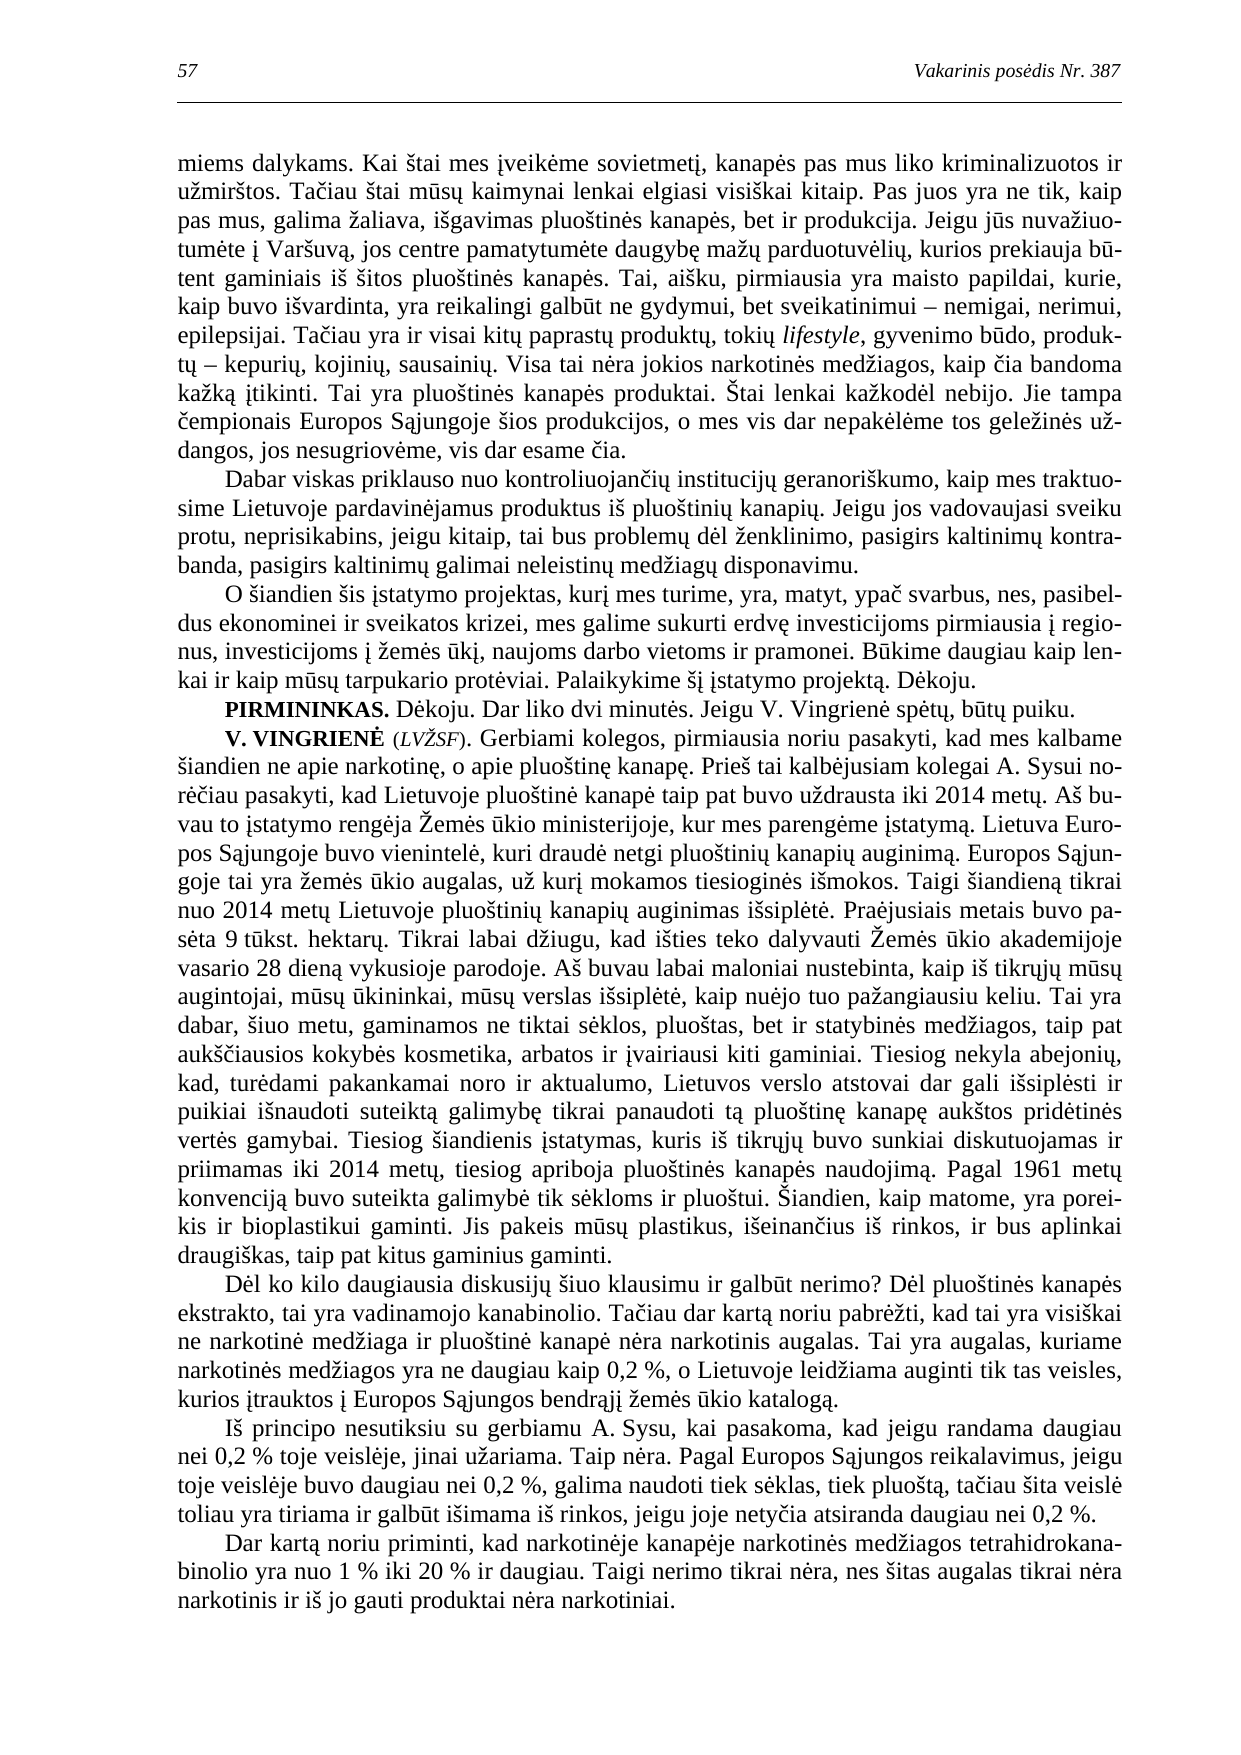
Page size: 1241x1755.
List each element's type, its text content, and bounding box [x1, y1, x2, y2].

text miems da­ly­kams. Kai štai mes įvei­kė­me so­viet­me­tį, ka­na­pės pas mus li­ko kri­mi­na­li­zuo­tos ir už­mirš­tos. Ta­čiau štai mū­sų kai­my­nai len­kai el­gia­si vi­siš­kai ki­taip. Pas juos yra ne tik, kaip pas mus, ga­li­ma ža­lia­va, iš­ga­vi­mas pluoš­ti­nės ka­na­pės, bet ir pro­duk­ci­ja. Jei­gu jūs nu­va­žiuo­tu­mė­te į Var­šu­vą, jos cen­tre pa­ma­ty­tu­mė­te dau­gy­bę ma­žų par­duo­tu­vė­lių, ku­rios pre­kiau­ja bū­tent ga­mi­niais iš ši­tos pluoš­ti­nės ka­na­pės. Tai, aiš­ku, pir­miau­sia yra mais­to pa­pil­dai, ku­rie, kaip bu­vo iš­var­din­ta, yra rei­ka­lin­gi gal­būt ne gy­dy­mui, bet svei­ka­ti­ni­mui – ne­mi­gai, ne­ri­mui, epi­lep­si­jai. Ta­čiau yra ir vi­sai ki­tų pa­pras­tų pro­duk­tų, to­kių li­fes­ty­le, gy­ve­ni­mo bū­do, pro­duk­tų – ke­pu­rių, ko­ji­nių, sau­sai­nių. Vi­sa tai nė­ra jo­kios nar­ko­ti­nės me­džia­gos, kaip čia ban­do­ma kaž­ką įti­kin­ti. Tai yra pluoš­ti­nės ka­na­pės pro­duk­tai. Štai len­kai kaž­ko­dėl ne­bi­jo. Jie tam­pa čem­pio­nais Eu­ro­pos Są­jun­go­je šios pro­duk­ci­jos, o mes vis dar ne­pa­kė­lė­me tos ge­le­ži­nės už­dan­gos, jos ne­su­grio­vė­me, vis dar esa­me čia. [177, 148, 1122, 464]
text Da­bar vis­kas pri­klau­so nuo kon­tro­liuo­jan­čių ins­ti­tu­ci­jų ge­ra­no­riš­ku­mo, kaip mes trak­tuo­si­me Lie­tu­vo­je par­da­vi­nė­ja­mus pro­duk­tus iš pluoš­ti­nių ka­na­pių. Jei­gu jos va­do­vau­ja­si svei­ku pro­tu, ne­pri­si­ka­bins, jei­gu ki­taip, tai bus pro­ble­mų dėl žen­kli­ni­mo, pa­si­girs kal­ti­ni­mų kon­tra­ban­da, pa­si­girs kal­ti­ni­mų ga­li­mai ne­leis­ti­nų me­džia­gų dis­po­na­vi­mu. [177, 464, 1122, 579]
text Iš prin­ci­po ne­su­tik­siu su ger­bia­mu A. Sy­su, kai pa­sa­ko­ma, kad jei­gu ran­da­ma dau­giau nei 0,2 % to­je veis­lė­je, ji­nai už­aria­ma. Taip nė­ra. Pa­gal Eu­ro­pos Są­jun­gos rei­ka­la­vi­mus, jei­gu to­je veis­lė­je bu­vo dau­giau nei 0,2 %, ga­li­ma nau­do­ti tiek sėk­las, tiek pluoš­tą, ta­čiau ši­ta veis­lė to­liau yra ti­ria­ma ir gal­būt iš­ima­ma iš rin­kos, jei­gu jo­je ne­ty­čia at­si­ran­da dau­giau nei 0,2 %. [177, 1413, 1122, 1528]
text PIRMININKAS. Dė­ko­ju. Dar li­ko dvi mi­nu­tės. Jei­gu V. Ving­rie­nė spė­tų, bū­tų pui­ku. [177, 694, 1122, 723]
text Dar kar­tą no­riu pri­min­ti, kad nar­ko­ti­nė­je ka­na­pė­je nar­ko­ti­nės me­džia­gos tet­ra­hid­ro­ka­na­bi­no­lio yra nuo 1 % iki 20 % ir dau­giau. Tai­gi ne­ri­mo tik­rai nė­ra, nes ši­tas au­ga­las tik­rai nė­ra nar­ko­ti­nis ir iš jo gau­ti pro­duk­tai nė­ra nar­ko­ti­niai. [177, 1528, 1122, 1614]
text O šian­dien šis įsta­ty­mo pro­jek­tas, ku­rį mes tu­ri­me, yra, ma­tyt, ypač svar­bus, nes, pa­si­bel­dus eko­no­mi­nei ir svei­ka­tos kri­zei, mes ga­li­me su­kur­ti erd­vę in­ves­ti­ci­joms pir­miau­sia į re­gio­nus, in­ves­ti­ci­joms į že­mės ūkį, nau­joms dar­bo vie­toms ir pra­mo­nei. Bū­ki­me dau­giau kaip len­kai ir kaip mū­sų tar­pu­ka­rio pro­tė­viai. Pa­lai­ky­ki­me šį įsta­ty­mo pro­jek­tą. Dė­ko­ju. [177, 579, 1122, 694]
text Dėl ko ki­lo dau­giau­sia dis­ku­si­jų šiuo klau­si­mu ir gal­būt ne­ri­mo? Dėl pluoš­ti­nės ka­na­pės eks­trak­to, tai yra va­di­na­mo­jo ka­na­bi­no­lio. Ta­čiau dar kar­tą no­riu pa­brėž­ti, kad tai yra vi­siš­kai ne nar­ko­ti­nė me­džia­ga ir pluoš­ti­nė ka­na­pė nė­ra nar­ko­ti­nis au­ga­las. Tai yra au­ga­las, ku­ria­me nar­ko­ti­nės me­džia­gos yra ne dau­giau kaip 0,2 %, o Lie­tu­vo­je lei­džia­ma au­gin­ti tik tas veis­les, ku­rios įtrauk­tos į Eu­ro­pos Są­jun­gos ben­drą­jį že­mės ūkio ka­ta­lo­gą. [177, 1269, 1122, 1413]
text V. VINGRIENĖ (LVŽSF). Ger­bia­mi ko­le­gos, pir­miau­sia no­riu pa­sa­ky­ti, kad mes kal­ba­me šian­dien ne apie nar­ko­ti­nę, o apie pluoš­ti­nę ka­na­pę. Prieš tai kal­bė­ju­siam ko­le­gai A. Sy­sui no­rė­čiau pa­sa­ky­ti, kad Lie­tu­vo­je pluoš­ti­nė ka­na­pė taip pat bu­vo už­draus­ta iki 2014 me­tų. Aš bu­vau to įsta­ty­mo ren­gė­ja Že­mės ūkio mi­nis­te­ri­jo­je, kur mes pa­ren­gė­me įsta­ty­mą. Lie­tu­va Eu­ro­pos Są­jun­go­je bu­vo vie­nin­te­lė, ku­ri drau­dė net­gi pluoš­ti­nių ka­na­pių au­gi­ni­mą. Eu­ro­pos Są­jun­go­je tai yra že­mės ūkio au­ga­las, už ku­rį mo­ka­mos tie­sio­gi­nės iš­mo­kos. Tai­gi šian­die­ną tik­rai nuo 2014 me­tų Lie­tu­vo­je pluoš­ti­nių ka­na­pių au­gi­ni­mas iš­si­plė­tė. Pra­ėju­siais me­tais bu­vo pa­sė­ta 9 tūkst. hek­ta­rų. Tik­rai la­bai džiu­gu, kad iš­ties te­ko da­ly­vau­ti Že­mės ūkio aka­de­mi­jo­je va­sa­rio 28 die­ną vy­ku­sio­je pa­ro­do­je. Aš bu­vau la­bai ma­lo­niai nu­ste­bin­ta, kaip iš tik­rų­jų mū­sų au­gin­to­jai, mū­sų ūki­nin­kai, mū­sų ver­slas iš­si­plė­tė, kaip nu­ė­jo tuo pa­žan­giau­siu ke­liu. Tai yra da­bar, šiuo me­tu, ga­mi­na­mos ne tik­tai sėk­los, pluoš­tas, bet ir sta­ty­bi­nės me­džia­gos, taip pat aukš­čiau­sios ko­ky­bės kos­me­ti­ka, ar­ba­tos ir įvai­riau­si ki­ti ga­mi­niai. Tie­siog ne­ky­la abe­jo­nių, kad, tu­rė­da­mi pa­kan­ka­mai no­ro ir ak­tu­a­lu­mo, Lie­tu­vos ver­slo at­sto­vai dar ga­li iš­si­plės­ti ir pui­kiai iš­nau­do­ti su­teik­tą ga­li­my­bę tik­rai pa­nau­do­ti tą pluoš­ti­nę ka­na­pę aukš­tos pri­dė­ti­nės ver­tės ga­my­bai. Tie­siog šian­die­nis įsta­ty­mas, ku­ris iš tik­rų­jų bu­vo sun­kiai dis­ku­tuo­ja­mas ir pri­ima­mas iki 2014 me­tų, tie­siog ap­ri­bo­ja pluoš­ti­nės ka­na­pės nau­do­ji­mą. Pa­gal 1961 me­tų kon­ven­ci­ją bu­vo su­teik­ta ga­li­my­bė tik sėk­loms ir pluoš­tui. Šian­dien, kaip ma­to­me, yra po­rei­kis ir biop­las­ti­kui ga­min­ti. Jis pa­keis mū­sų plas­ti­kus, iš­ei­nan­čius iš rin­kos, ir bus ap­lin­kai drau­giš­kas, taip pat ki­tus ga­mi­nius ga­min­ti. [177, 723, 1122, 1269]
